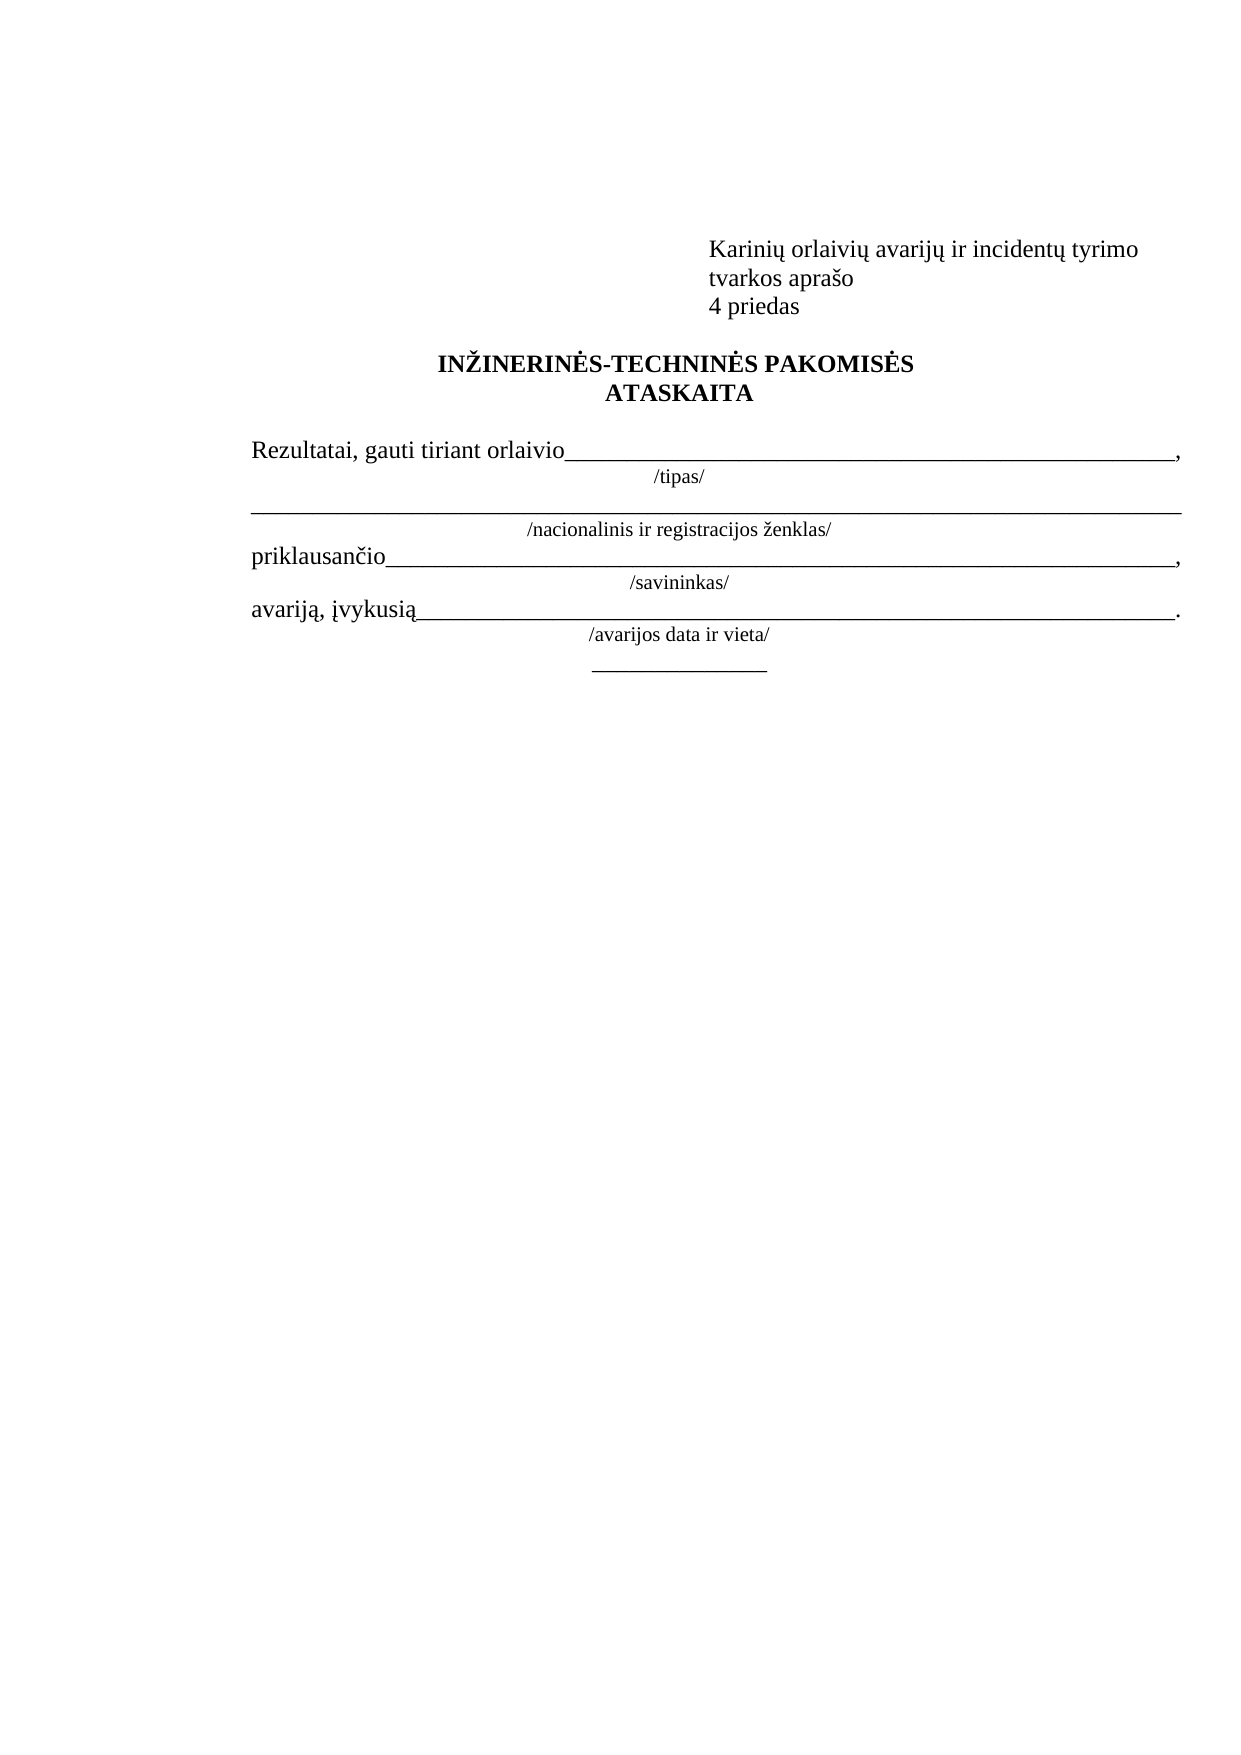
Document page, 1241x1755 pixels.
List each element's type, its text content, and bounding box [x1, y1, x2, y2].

text /savininkas/ [177, 569, 1181, 594]
text Karinių orlaivių avarijų ir incidentų tyrimo [177, 234, 1181, 263]
text /tipas/ [177, 464, 1181, 488]
text 4 priedas [177, 291, 1181, 320]
text /nacionalinis ir registracijos ženklas/ [177, 517, 1181, 541]
text avariją, įvykusią . [177, 594, 1181, 622]
text INŽINERINĖS-TECHNINĖS PAKOMISĖS [177, 349, 1181, 378]
text priklausančio , [177, 541, 1181, 569]
text ______________ [177, 646, 1181, 675]
text /avarijos data ir vieta/ [177, 622, 1181, 646]
text ATASKAITA [177, 378, 1181, 406]
text tvarkos aprašo [177, 263, 1181, 291]
text Rezultatai, gauti tiriant orlaivio , [177, 435, 1181, 464]
